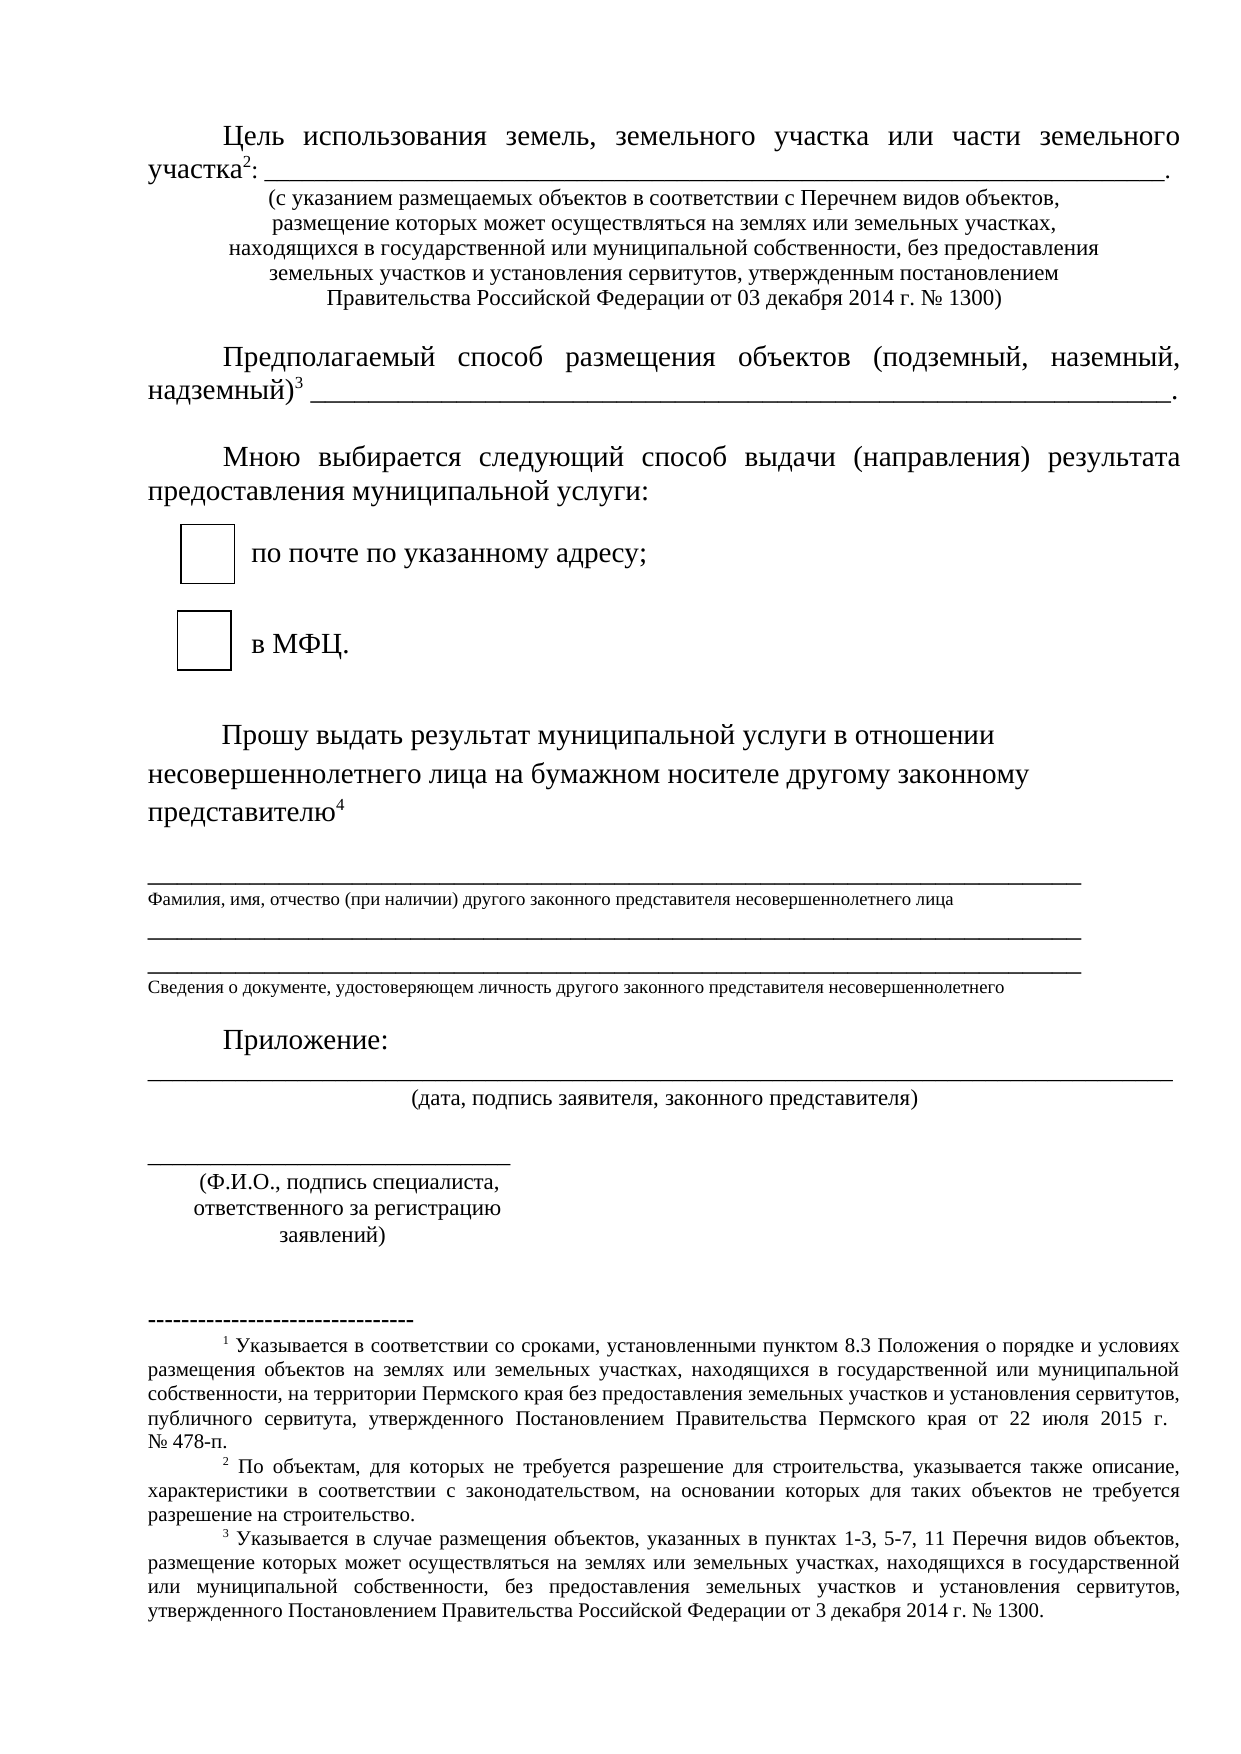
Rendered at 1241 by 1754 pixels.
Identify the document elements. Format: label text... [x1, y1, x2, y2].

text 2 По объектам, для которых не требуется разрешение для строительства, указывается также описание, характеристики в соответствии с законодательством, на основании которых для таких объектов не требуется разрешение на строительство. [148, 1453, 1181, 1526]
text размещение которых может осуществляться на землях или земельных участках, [148, 210, 1181, 235]
text 3 Указывается в случае размещения объектов, указанных в пунктах 1-3, 5-7, 11 Перечня видов объектов, размещение которых может осуществляться на землях или земельных участках, находящихся в государственной или муниципальной собственности, без предоставления земельных участков и установления сервитутов, утвержденного Постановлением Правительства Российской Федерации от 3 декабря 2014 г. № 1300. [148, 1526, 1181, 1622]
text ________________________________________________________________ [148, 943, 1181, 976]
text (дата, подпись заявителя, законного представителя) [148, 1084, 1181, 1110]
text заявлений) [148, 1221, 1181, 1247]
text ________________________________________________________________ [148, 909, 1181, 943]
text Цель использования земель, земельного участка или части земельного участка2: ________________________________________________________________________. [148, 118, 1181, 185]
text Правительства Российской Федерации от 03 декабря 2014 г. № 1300) [148, 285, 1181, 310]
text Предполагаемый способ размещения объектов (подземный, наземный, надземный)3 ___________________________________________________________. [148, 339, 1181, 406]
text ответственного за регистрацию [148, 1194, 1181, 1221]
text Фамилия, имя, отчество (при наличии) другого законного представителя несовершеннолетнего лица [148, 887, 1181, 909]
text (с указанием размещаемых объектов в соответствии с Перечнем видов объектов, [148, 185, 1181, 210]
text Сведения о документе, удостоверяющем личность другого законного представителя несовершеннолетнего [148, 976, 1181, 998]
text Прошу выдать результат муниципальной услуги в отношении несовершеннолетнего лица на бумажном носителе другому законному представителю4 [148, 717, 1181, 828]
text Приложение: [148, 1022, 1181, 1055]
text по почте по указанному адресу; [251, 535, 1181, 569]
text (Ф.И.О., подпись специалиста, [148, 1168, 1181, 1194]
text -------------------------------- [148, 1304, 1181, 1333]
text в МФЦ. [251, 626, 1181, 660]
text земельных участков и установления сервитутов, утвержденным постановлением [148, 260, 1181, 285]
text Мною выбирается следующий способ выдачи (направления) результата предоставления муниципальной услуги: [148, 439, 1181, 507]
text находящихся в государственной или муниципальной собственности, без предоставления [148, 235, 1181, 260]
text _____________________________ [148, 1139, 1181, 1168]
text 1 Указывается в соответствии со сроками, установленными пунктом 8.3 Положения о порядке и условиях размещения объектов на землях или земельных участках, находящихся в государственной или муниципальной собственности, на территории Пермского края без предоставления земельных участков и установления сервитутов, публичного сервитута, утвержденного Постановлением Правительства Пермского края от 22 июля 2015 г. № 478-п. [148, 1333, 1181, 1453]
text ________________________________________________________________ [148, 854, 1181, 887]
text __________________________________________________________________________________ [148, 1055, 1181, 1084]
